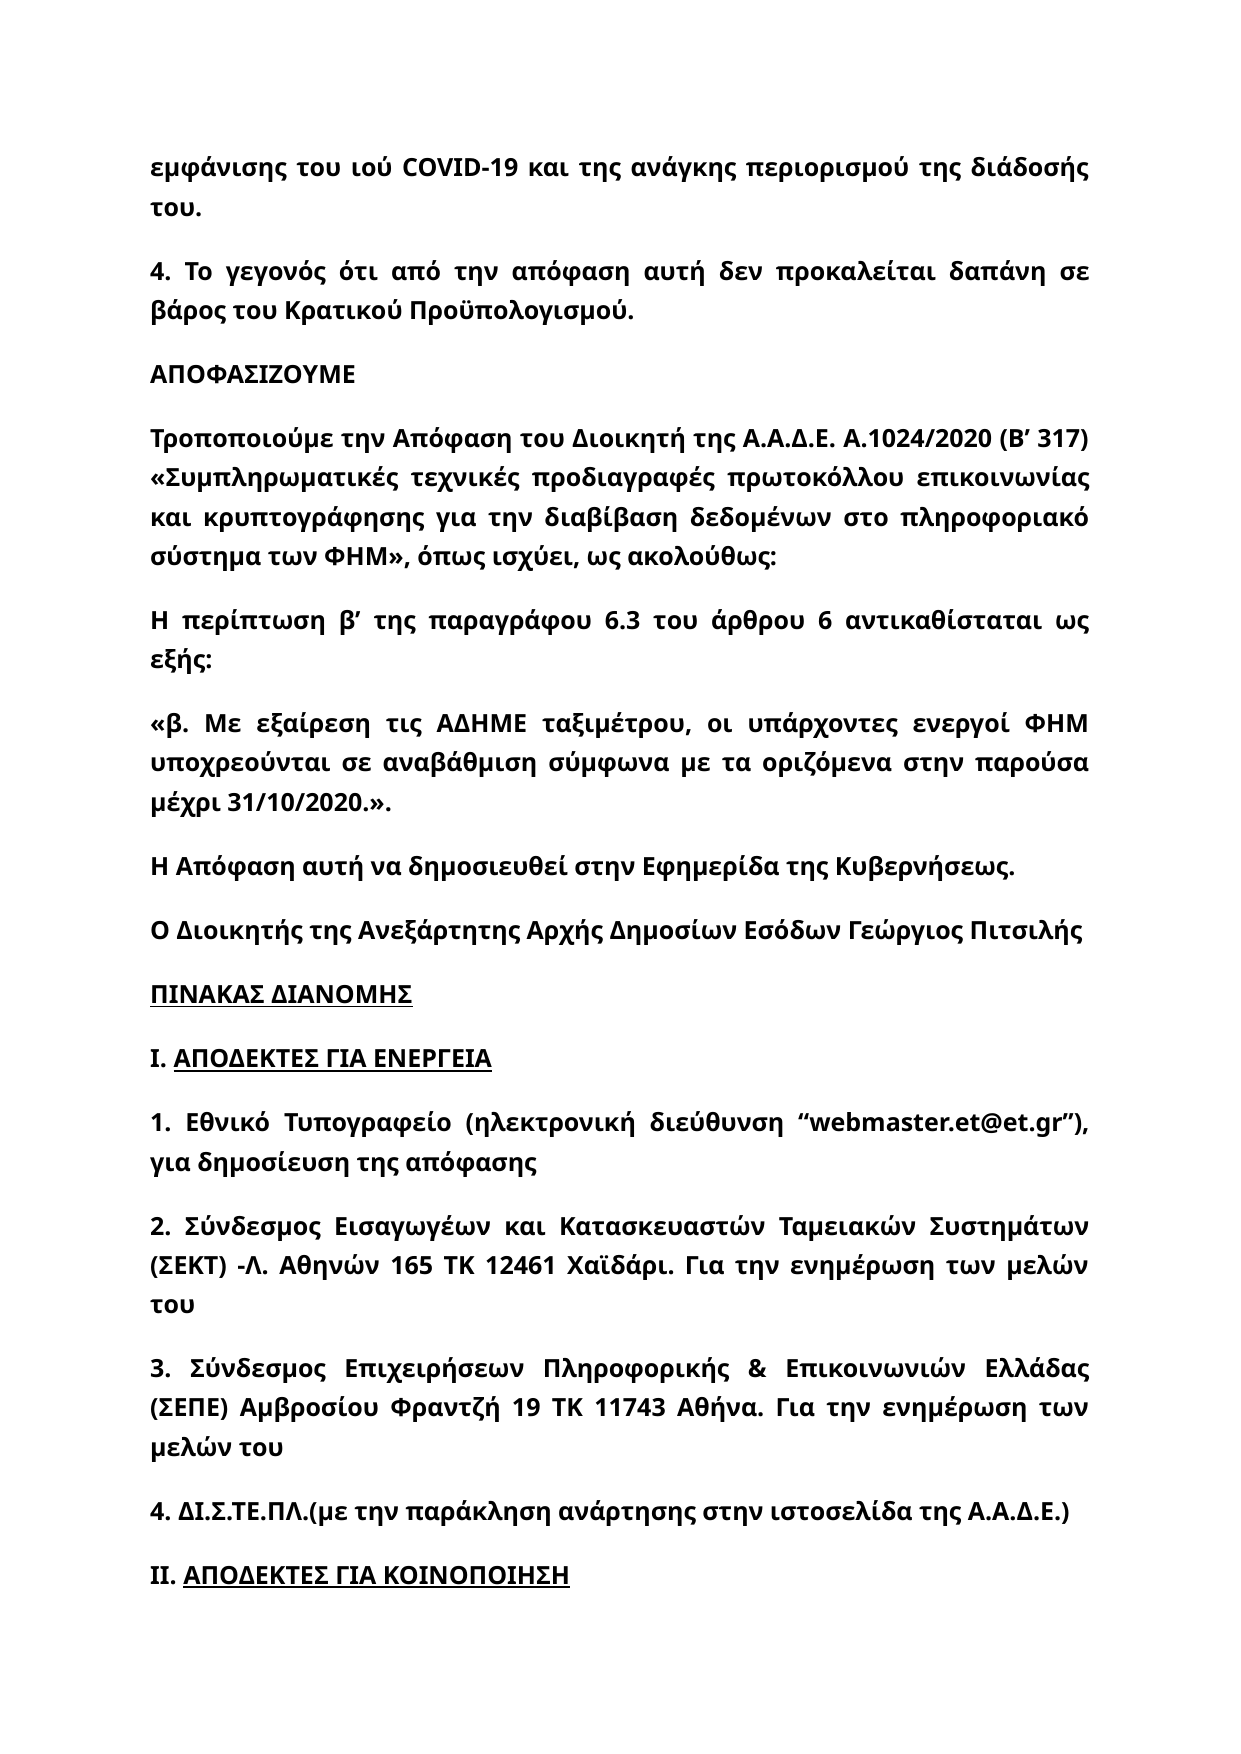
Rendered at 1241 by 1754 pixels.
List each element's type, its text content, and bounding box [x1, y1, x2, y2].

text 4. ΔΙ.Σ.ΤΕ.ΠΛ.(με την παράκληση ανάρτησης στην ιστοσελίδα της Α.Α.Δ.Ε.) [150, 1493, 1090, 1527]
text Η Απόφαση αυτή να δημοσιευθεί στην Εφημερίδα της Κυβερνήσεως. [150, 848, 1090, 882]
text Τροποποιούμε την Απόφαση του Διοικητή της Α.Α.Δ.Ε. Α.1024/2020 (Β’ 317) «Συμπληρωματικές τεχνικές προδιαγραφές πρωτοκόλλου επικοινωνίας και κρυπτογράφησης για την διαβίβαση δεδομένων στο πληροφοριακό σύστημα των ΦΗΜ», όπως ισχύει, ως ακολούθως: [150, 421, 1090, 572]
text Η περίπτωση β’ της παραγράφου 6.3 του άρθρου 6 αντικαθίσταται ως εξής: [150, 602, 1090, 676]
text ΙΙ. ΑΠΟΔΕΚΤΕΣ ΓΙΑ ΚΟΙΝΟΠΟΙΗΣΗ [150, 1557, 1090, 1592]
text εμφάνισης του ιού COVID-19 και της ανάγκης περιορισμού της διάδοσής του. [150, 150, 1090, 223]
text 1. Εθνικό Τυπογραφείο (ηλεκτρονική διεύθυνση “webmaster.et@et.gr”), για δημοσίευση της απόφασης [150, 1105, 1090, 1178]
text I. ΑΠΟΔΕΚΤΕΣ ΓΙΑ ΕΝΕΡΓΕΙΑ [150, 1041, 1090, 1075]
text ΑΠΟΦΑΣΙΖΟΥΜΕ [150, 357, 1090, 391]
text 4. Το γεγονός ότι από την απόφαση αυτή δεν προκαλείται δαπάνη σε βάρος του Κρατικού Προϋπολογισμού. [150, 253, 1090, 327]
text «β. Με εξαίρεση τις ΑΔΗΜΕ ταξιμέτρου, οι υπάρχοντες ενεργοί ΦΗΜ υποχρεούνται σε αναβάθμιση σύμφωνα με τα οριζόμενα στην παρούσα μέχρι 31/10/2020.». [150, 706, 1090, 818]
text 3. Σύνδεσμος Επιχειρήσεων Πληροφορικής & Επικοινωνιών Ελλάδας (ΣΕΠΕ) Αμβροσίου Φραντζή 19 ΤΚ 11743 Αθήνα. Για την ενημέρωση των μελών του [150, 1351, 1090, 1463]
text ΠΙΝΑΚΑΣ ΔΙΑΝΟΜΗΣ [150, 977, 1090, 1011]
text 2. Σύνδεσμος Εισαγωγέων και Κατασκευαστών Ταμειακών Συστημάτων (ΣΕΚΤ) -Λ. Αθηνών 165 ΤΚ 12461 Χαϊδάρι. Για την ενημέρωση των μελών του [150, 1208, 1090, 1321]
text Ο Διοικητής της Ανεξάρτητης Αρχής Δημοσίων Εσόδων Γεώργιος Πιτσιλής [150, 912, 1090, 947]
